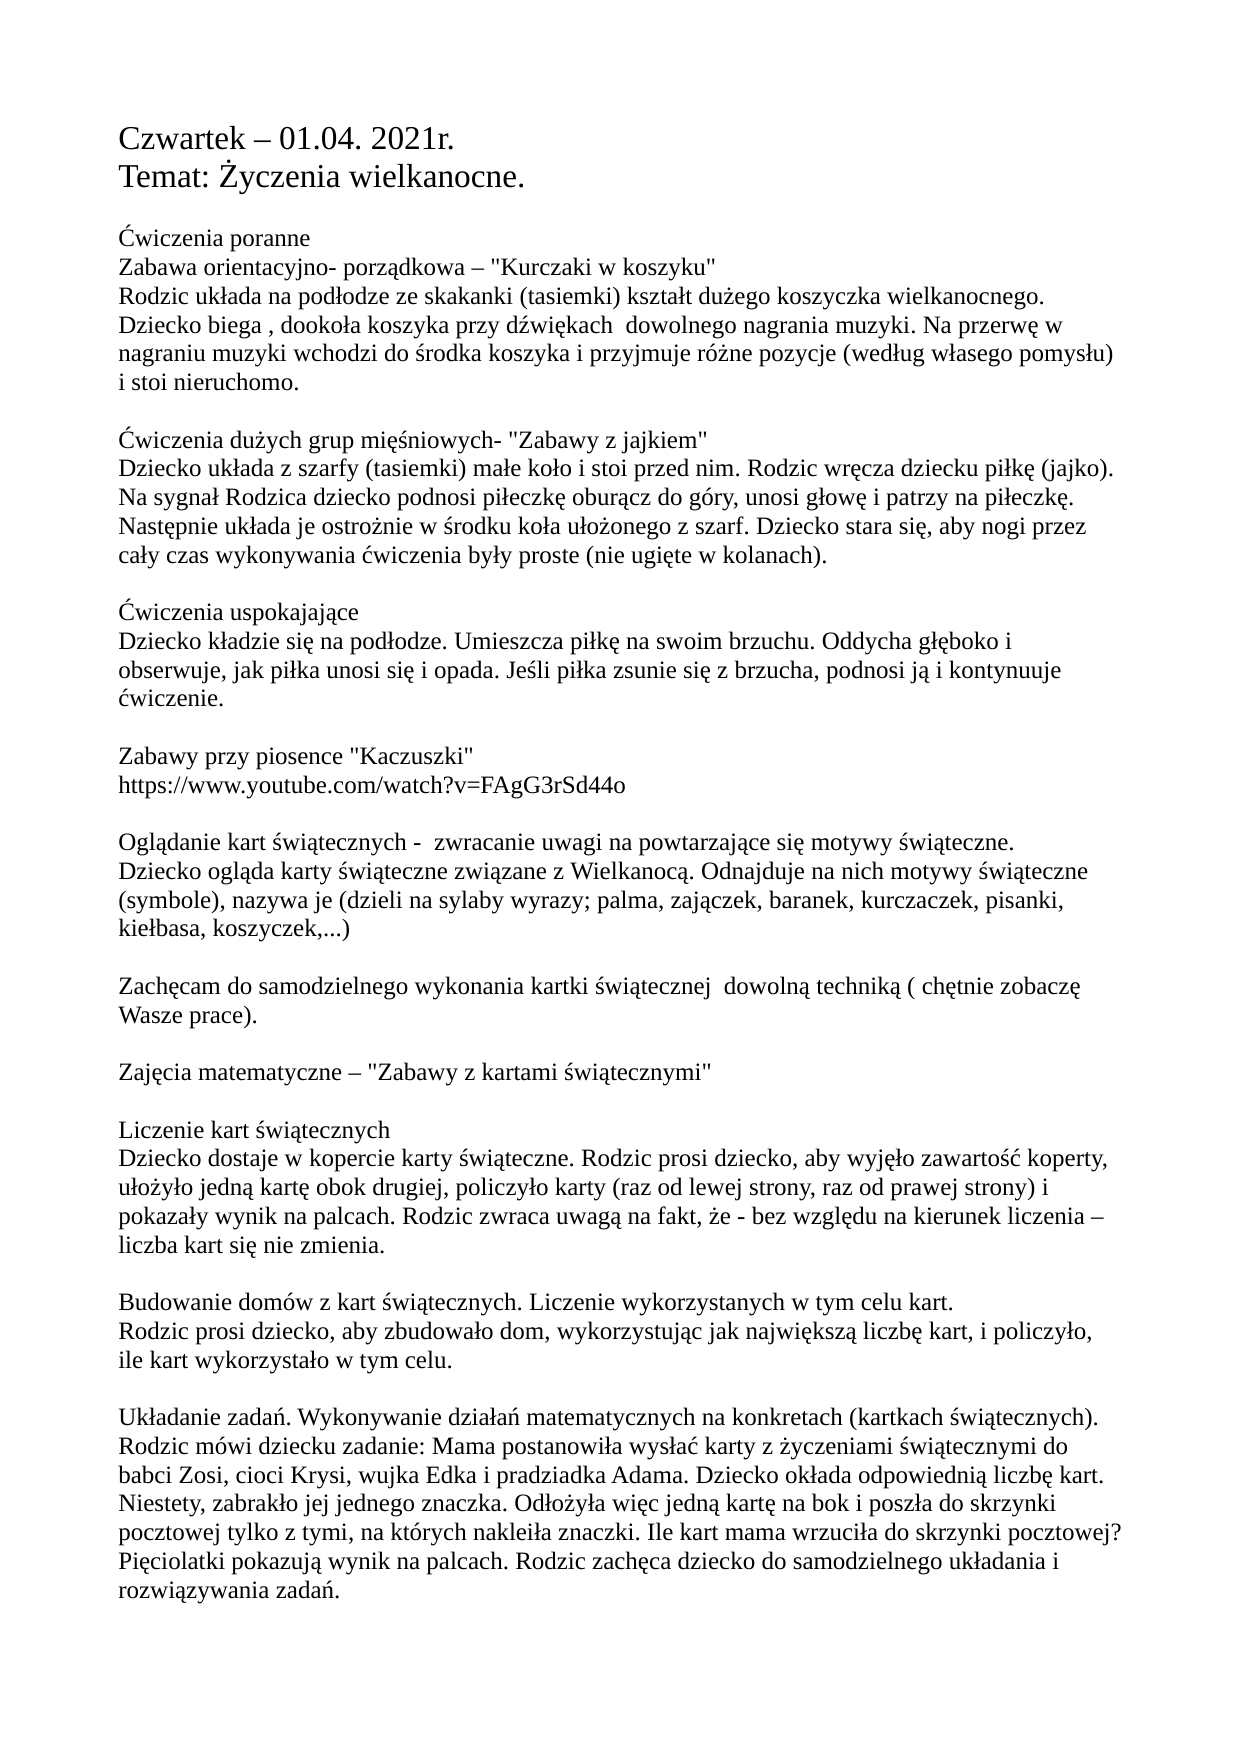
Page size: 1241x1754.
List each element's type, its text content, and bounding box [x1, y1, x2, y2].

text Układanie zadań. Wykonywanie działań matematycznych na konkretach (kartkach świątecznych). [118, 1402, 1122, 1431]
text Rodzic prosi dziecko, aby zbudowało dom, wykorzystując jak największą liczbę kart, i policzyło, ile kart wykorzystało w tym celu. [118, 1316, 1122, 1373]
text Oglądanie kart świątecznych - zwracanie uwagi na powtarzające się motywy świąteczne. [118, 827, 1122, 856]
text Ćwiczenia dużych grup mięśniowych- "Zabawy z jajkiem" [118, 425, 1122, 453]
text Temat: Życzenia wielkanocne. [118, 156, 1122, 195]
text Rodzic mówi dziecku zadanie: Mama postanowiła wysłać karty z życzeniami świątecznymi do babci Zosi, cioci Krysi, wujka Edka i pradziadka Adama. Dziecko okłada odpowiednią liczbę kart. Niestety, zabrakło jej jednego znaczka. Odłożyła więc jedną kartę na bok i poszła do skrzynki pocztowej tylko z tymi, na których nakleiła znaczki. Ile kart mama wrzuciła do skrzynki pocztowej? Pięciolatki pokazują wynik na palcach. Rodzic zachęca dziecko do samodzielnego układania i rozwiązywania zadań. [118, 1431, 1122, 1603]
text Liczenie kart świątecznych [118, 1115, 1122, 1143]
text Dziecko układa z szarfy (tasiemki) małe koło i stoi przed nim. Rodzic wręcza dziecku piłkę (jajko). Na sygnał Rodzica dziecko podnosi piłeczkę oburącz do góry, unosi głowę i patrzy na piłeczkę. Następnie układa je ostrożnie w środku koła ułożonego z szarf. Dziecko stara się, aby nogi przez cały czas wykonywania ćwiczenia były proste (nie ugięte w kolanach). [118, 453, 1122, 568]
text Zabawy przy piosence "Kaczuszki" [118, 741, 1122, 770]
text Zajęcia matematyczne – "Zabawy z kartami świątecznymi" [118, 1057, 1122, 1086]
text Ćwiczenia uspokajające [118, 597, 1122, 626]
text https://www.youtube.com/watch?v=FAgG3rSd44o [118, 770, 1122, 798]
text Czwartek – 01.04. 2021r. [118, 118, 1122, 156]
text Dziecko dostaje w kopercie karty świąteczne. Rodzic prosi dziecko, aby wyjęło zawartość koperty, ułożyło jedną kartę obok drugiej, policzyło karty (raz od lewej strony, raz od prawej strony) i pokazały wynik na palcach. Rodzic zwraca uwagą na fakt, że - bez względu na kierunek liczenia – liczba kart się nie zmienia. [118, 1143, 1122, 1258]
text Dziecko ogląda karty świąteczne związane z Wielkanocą. Odnajduje na nich motywy świąteczne (symbole), nazywa je (dzieli na sylaby wyrazy; palma, zajączek, baranek, kurczaczek, pisanki, kiełbasa, koszyczek,...) [118, 856, 1122, 942]
text Dziecko kładzie się na podłodze. Umieszcza piłkę na swoim brzuchu. Oddycha głęboko i obserwuje, jak piłka unosi się i opada. Jeśli piłka zsunie się z brzucha, podnosi ją i kontynuuje ćwiczenie. [118, 626, 1122, 712]
text Zachęcam do samodzielnego wykonania kartki świątecznej dowolną techniką ( chętnie zobaczę Wasze prace). [118, 971, 1122, 1028]
text Rodzic układa na podłodze ze skakanki (tasiemki) kształt dużego koszyczka wielkanocnego. Dziecko biega , dookoła koszyka przy dźwiękach dowolnego nagrania muzyki. Na przerwę w nagraniu muzyki wchodzi do środka koszyka i przyjmuje różne pozycje (według własego pomysłu) i stoi nieruchomo. [118, 281, 1122, 396]
text Ćwiczenia poranne [118, 223, 1122, 252]
text Budowanie domów z kart świątecznych. Liczenie wykorzystanych w tym celu kart. [118, 1287, 1122, 1316]
text Zabawa orientacyjno- porządkowa – "Kurczaki w koszyku" [118, 252, 1122, 281]
